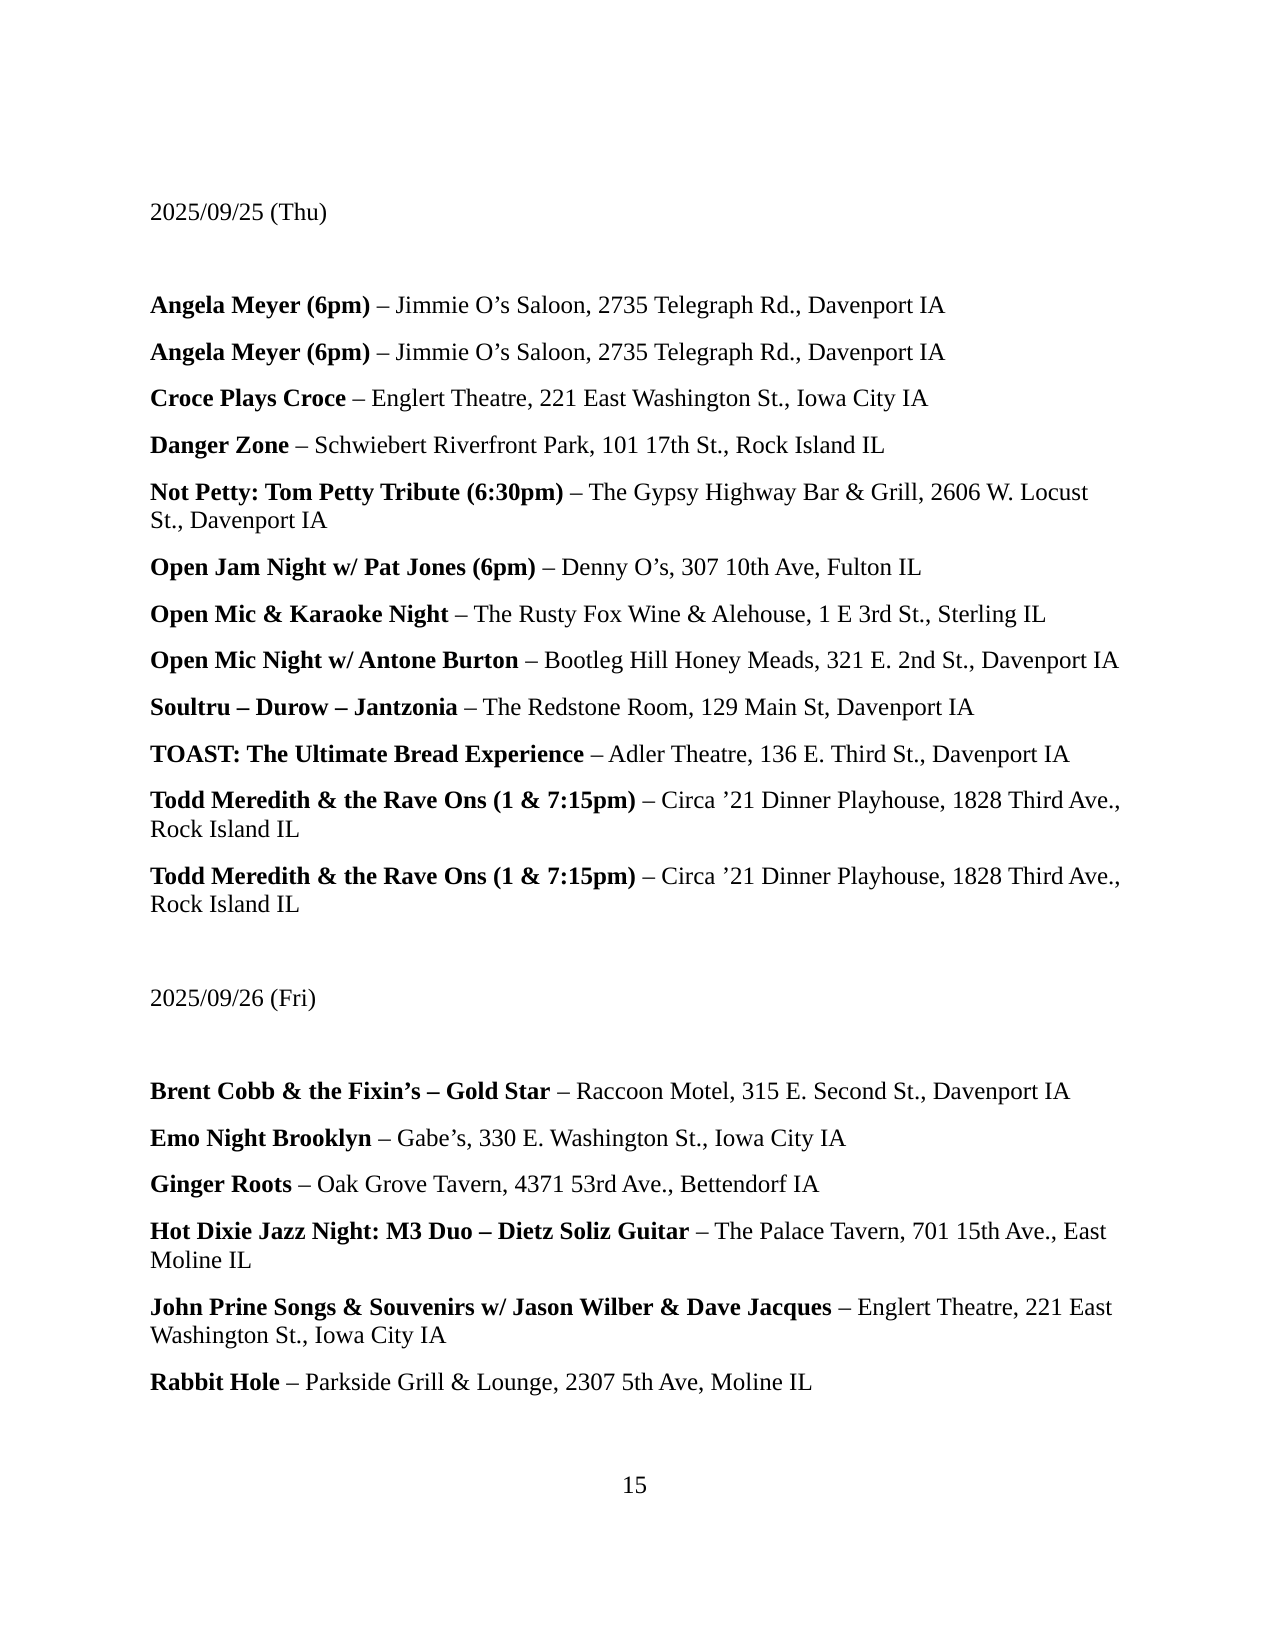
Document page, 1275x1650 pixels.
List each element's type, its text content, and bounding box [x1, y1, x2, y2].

text John Prine Songs & Souvenirs w/ Jason Wilber & Dave Jacques – Englert Theatre, 221 East Washington St., Iowa City IA [150, 1292, 1125, 1349]
text Angela Meyer (6pm) – Jimmie O’s Saloon, 2735 Telegraph Rd., Davenport IA [150, 337, 1125, 365]
text Rabbit Hole – Parkside Grill & Lounge, 2307 5th Ave, Moline IL [150, 1367, 1125, 1396]
text Ginger Roots – Oak Grove Tavern, 4371 53rd Ave., Bettendorf IA [150, 1169, 1125, 1198]
text Hot Dixie Jazz Night: M3 Duo – Dietz Soliz Guitar – The Palace Tavern, 701 15th Ave., East Moline IL [150, 1216, 1125, 1274]
text Angela Meyer (6pm) – Jimmie O’s Saloon, 2735 Telegraph Rd., Davenport IA [150, 290, 1125, 319]
text Emo Night Brooklyn – Gabe’s, 330 E. Washington St., Iowa City IA [150, 1123, 1125, 1152]
text 2025/09/26 (Fri) [150, 983, 1125, 1012]
text Open Mic Night w/ Antone Burton – Bootleg Hill Honey Meads, 321 E. 2nd St., Davenport IA [150, 645, 1125, 674]
text TOAST: The Ultimate Bread Experience – Adler Theatre, 136 E. Third St., Davenport IA [150, 739, 1125, 767]
text Danger Zone – Schwiebert Riverfront Park, 101 17th St., Rock Island IL [150, 430, 1125, 459]
text 2025/09/25 (Thu) [150, 197, 1125, 225]
text Not Petty: Tom Petty Tribute (6:30pm) – The Gypsy Highway Bar & Grill, 2606 W. Locust St., Davenport IA [150, 477, 1125, 534]
text Croce Plays Croce – Englert Theatre, 221 East Washington St., Iowa City IA [150, 383, 1125, 412]
text Todd Meredith & the Rave Ons (1 & 7:15pm) – Circa ’21 Dinner Playhouse, 1828 Third Ave., Rock Island IL [150, 861, 1125, 918]
text Todd Meredith & the Rave Ons (1 & 7:15pm) – Circa ’21 Dinner Playhouse, 1828 Third Ave., Rock Island IL [150, 785, 1125, 843]
text Open Jam Night w/ Pat Jones (6pm) – Denny O’s, 307 10th Ave, Fulton IL [150, 552, 1125, 581]
text Open Mic & Karaoke Night – The Rusty Fox Wine & Alehouse, 1 E 3rd St., Sterling IL [150, 599, 1125, 627]
text Brent Cobb & the Fixin’s – Gold Star – Raccoon Motel, 315 E. Second St., Davenport IA [150, 1076, 1125, 1105]
text Soultru – Durow – Jantzonia – The Redstone Room, 129 Main St, Davenport IA [150, 692, 1125, 721]
